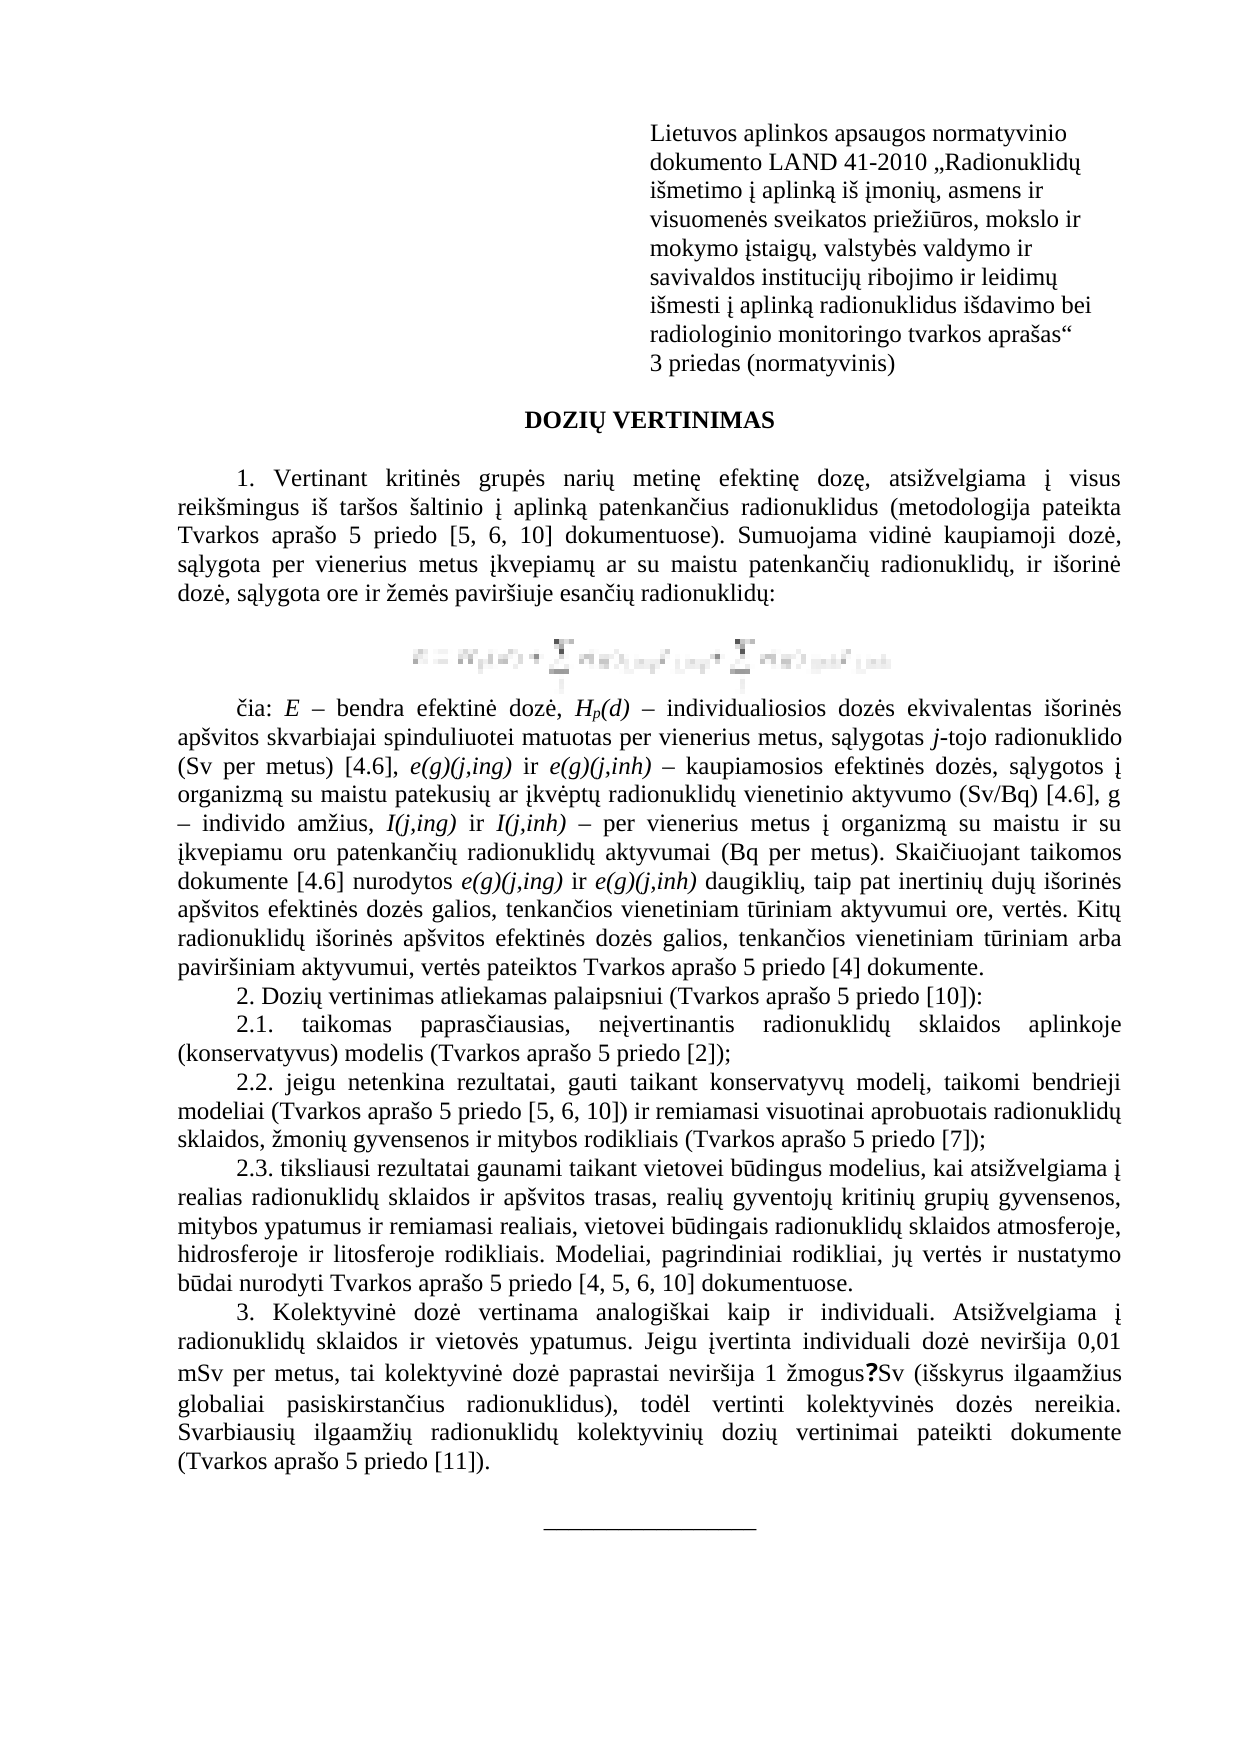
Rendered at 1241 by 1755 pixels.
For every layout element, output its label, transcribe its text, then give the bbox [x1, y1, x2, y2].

text mokymo įstaigų, valstybės valdymo ir [649, 233, 1122, 262]
text išmetimo į aplinką iš įmonių, asmens ir [649, 176, 1122, 204]
text savivaldos institucijų ribojimo ir leidimų [649, 262, 1122, 291]
text Lietuvos aplinkos apsaugos normatyvinio [650, 118, 1122, 147]
text čia: E – bendra efektinė dozė, Hp(d) – individualiosios dozės ekvivalentas išorinės apšvitos skvarbiajai spinduliuotei matuotas per vienerius metus, sąlygotas j-tojo radionuklido (Sv per metus) [4.6], e(g)(j,ing) ir e(g)(j,inh) – kaupiamosios efektinės dozės, sąlygotos į organizmą su maistu patekusių ar įkvėptų radionuklidų vienetinio aktyvumo (Sv/Bq) [4.6], g – individo amžius, I(j,ing) ir I(j,inh) – per vienerius metus į organizmą su maistu ir su įkvepiamu oru patenkančių radionuklidų aktyvumai (Bq per metus). Skaičiuojant taikomos dokumente [4.6] nurodytos e(g)(j,ing) ir e(g)(j,inh) daugiklių, taip pat inertinių dujų išorinės apšvitos efektinės dozės galios, tenkančios vienetiniam tūriniam aktyvumui ore, vertės. Kitų radionuklidų išorinės apšvitos efektinės dozės galios, tenkančios vienetiniam tūriniam arba paviršiniam aktyvumui, vertės pateiktos Tvarkos aprašo 5 priedo [4] dokumente. [177, 693, 1122, 981]
text 1. Vertinant kritinės grupės narių metinę efektinę dozę, atsižvelgiama į visus reikšmingus iš taršos šaltinio į aplinką patenkančius radionuklidus (metodologija pateikta Tvarkos aprašo 5 priedo [5, 6, 10] dokumentuose). Sumuojama vidinė kaupiamoji dozė, sąlygota per vienerius metus įkvepiamų ar su maistu patenkančių radionuklidų, ir išorinė dozė, sąlygota ore ir žemės paviršiuje esančių radionuklidų: [177, 463, 1122, 607]
text dokumento LAND 41-2010 „Radionuklidų [649, 147, 1122, 176]
text 3 priedas (normatyvinis) [649, 348, 1122, 377]
text išmesti į aplinką radionuklidus išdavimo bei [649, 291, 1122, 319]
text 2.1. taikomas paprasčiausias, neįvertinantis radionuklidų sklaidos aplinkoje (konservatyvus) modelis (Tvarkos aprašo 5 priedo [2]); [177, 1009, 1122, 1067]
text 2.3. tiksliausi rezultatai gaunami taikant vietovei būdingus modelius, kai atsižvelgiama į realias radionuklidų sklaidos ir apšvitos trasas, realių gyventojų kritinių grupių gyvensenos, mitybos ypatumus ir remiamasi realiais, vietovei būdingais radionuklidų sklaidos atmosferoje, hidrosferoje ir litosferoje rodikliais. Modeliai, pagrindiniai rodikliai, jų vertės ir nustatymo būdai nurodyti Tvarkos aprašo 5 priedo [4, 5, 6, 10] dokumentuose. [177, 1153, 1122, 1297]
text radiologinio monitoringo tvarkos aprašas“ [649, 319, 1122, 348]
text 3. Kolektyvinė dozė vertinama analogiškai kaip ir individuali. Atsižvelgiama į radionuklidų sklaidos ir vietovės ypatumus. Jeigu įvertinta individuali dozė neviršija 0,01 mSv per metus, tai kolektyvinė dozė paprastai neviršija 1 žmogus?Sv (išskyrus ilgaamžius globaliai pasiskirstančius radionuklidus), todėl vertinti kolektyvinės dozės nereikia. Svarbiausių ilgaamžių radionuklidų kolektyvinių dozių vertinimai pateikti dokumente (Tvarkos aprašo 5 priedo [11]). [177, 1297, 1122, 1475]
text 2.2. jeigu netenkina rezultatai, gauti taikant konservatyvų modelį, taikomi bendrieji modeliai (Tvarkos aprašo 5 priedo [5, 6, 10]) ir remiamasi visuotinai aprobuotais radionuklidų sklaidos, žmonių gyvensenos ir mitybos rodikliais (Tvarkos aprašo 5 priedo [7]); [177, 1067, 1122, 1153]
text visuomenės sveikatos priežiūros, mokslo ir [649, 204, 1122, 233]
text 2. Dozių vertinimas atliekamas palaipsniui (Tvarkos aprašo 5 priedo [10]): [177, 981, 1122, 1009]
text DOZIŲ VERTINIMAS [177, 406, 1122, 434]
text _________________ [177, 1504, 1122, 1532]
